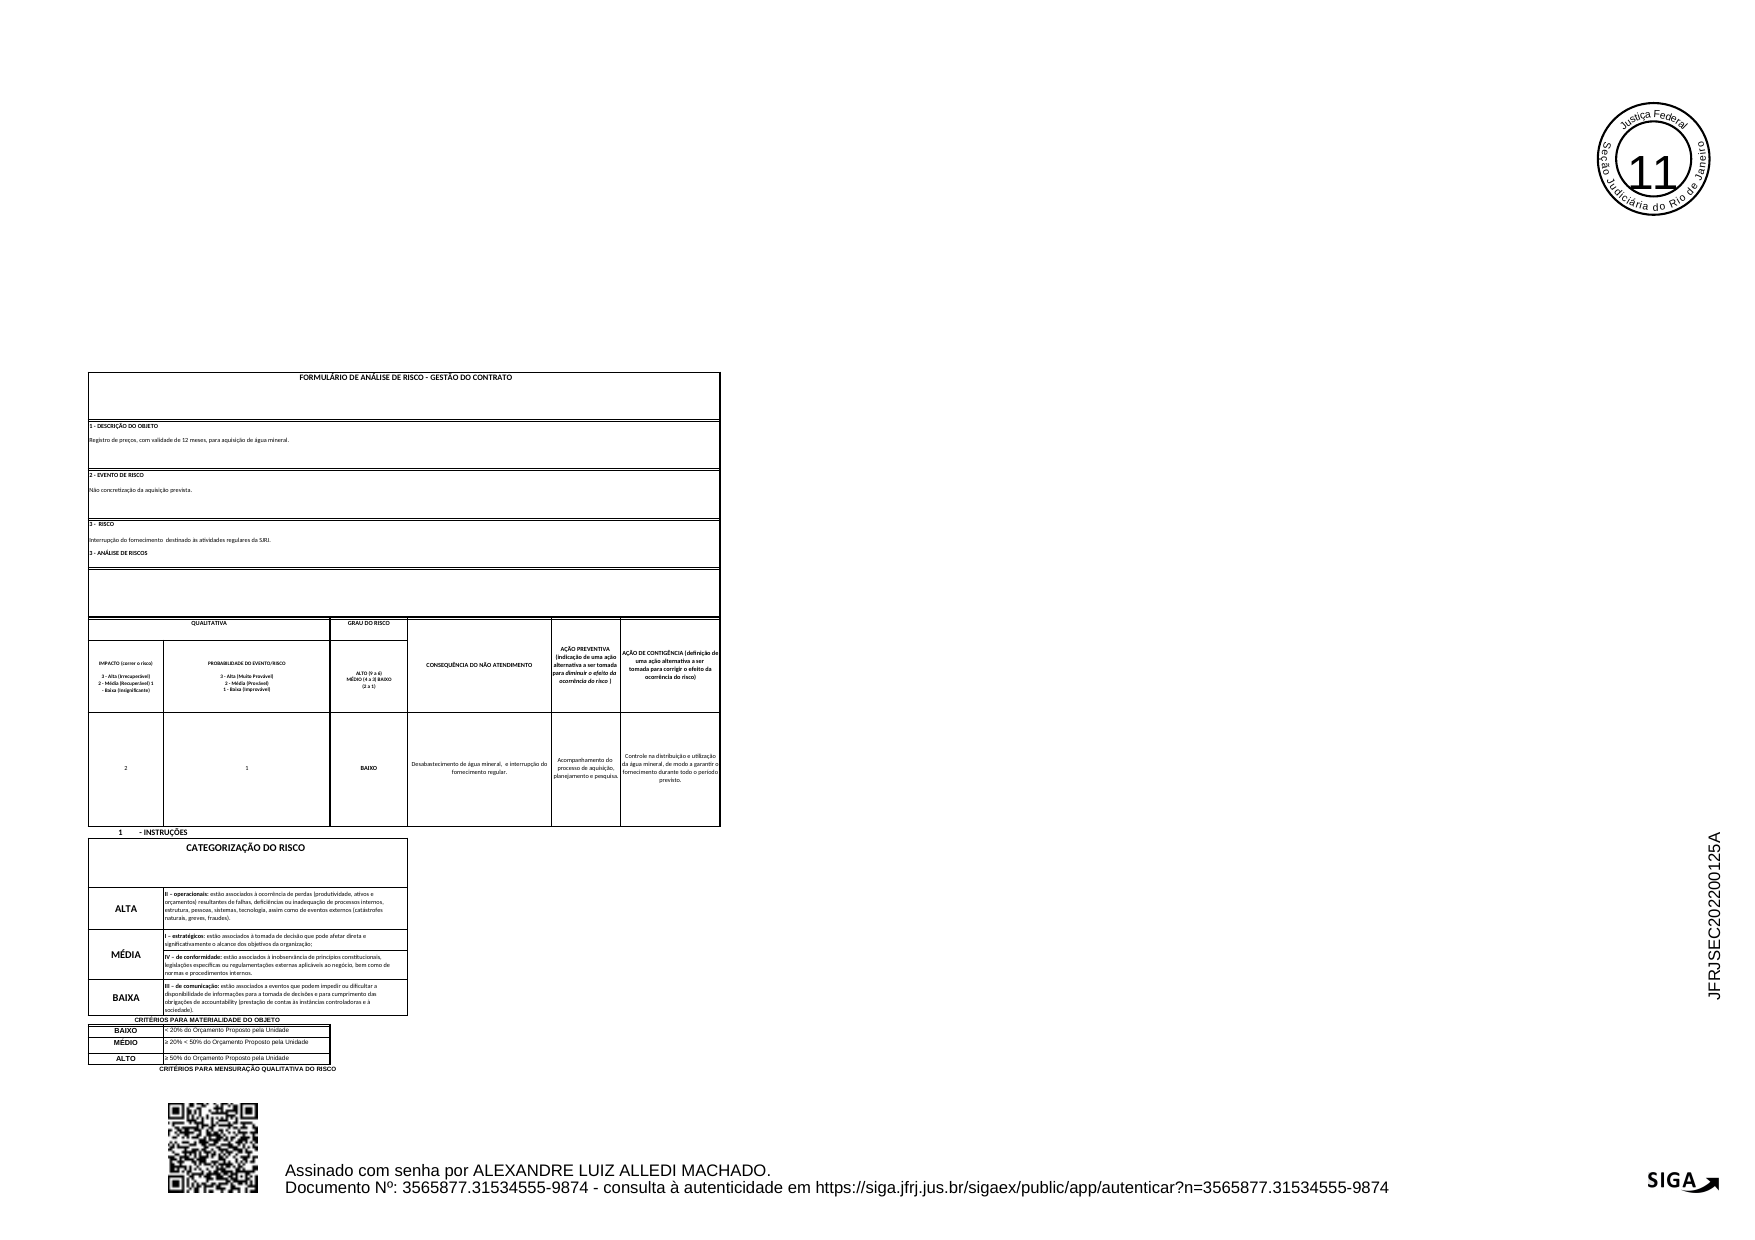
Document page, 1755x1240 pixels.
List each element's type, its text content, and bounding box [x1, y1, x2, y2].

table_header [551, 373, 620, 419]
table_cell Controle na distribuição e utilização da água mineral, de modo a garantir o fornecimento durante todo o período previsto. [621, 713, 719, 826]
table_header [89, 839, 163, 887]
table_cell 1 - DESCRIÇÃO DO OBJETO Registro de preços, com validade de 12 meses, para aquisição de água mineral. [89, 422, 551, 468]
table_cell 2 - EVENTO DE RISCO Não concretização da aquisição prevista. [89, 471, 551, 518]
table_header CATEGORIZAÇÃO DO RISCO [164, 839, 407, 887]
table_cell ALTO [89, 1054, 163, 1064]
table_cell [620, 521, 719, 567]
table_cell CONSEQUÊNCIA DO NÃO ATENDIMENTO [408, 620, 551, 712]
table_cell [551, 570, 620, 616]
text 1 - INSTRUÇÕES [118, 827, 1604, 837]
table_cell ALTA [89, 888, 163, 929]
table_header BAIXO [89, 1027, 163, 1037]
table_cell 3 - RISCO Interrupção do fornecimento destinado às atividades regulares da SJRJ. 3 - ANÁLISE DE RISCOS [89, 521, 551, 567]
table_cell MÉDIO [89, 1038, 163, 1053]
table_cell IMPACTO (correr o risco) 3 - Alta (Irrecuperável) 2 - Média (Recuperável) 1 - Baixa (Insignificante) [89, 641, 163, 712]
table_cell III – de comunicação: estão associados a eventos que podem impedir ou dificultar a disponibilidade de informações para a tomada de decisões e para cumprimento das obrigações de accountability (prestação de contas às instâncias controladoras e à sociedade). [164, 980, 407, 1015]
table_cell ≥ 50% do Orçamento Proposto pela Unidade [164, 1054, 329, 1064]
table_header < 20% do Orçamento Proposto pela Unidade [164, 1027, 329, 1037]
table_cell ALTO (9 a 6) MÉDIO (4 a 3) BAIXO (2 a 1) [331, 641, 407, 712]
table_cell [551, 521, 620, 567]
table_cell IV – de conformidade: estão associados à inobservância de princípios constitucionais, legislações específicas ou regulamentações externas aplicáveis ao negócio, bem como de normas e procedimentos internos. [164, 951, 407, 979]
table_cell GRAU DO RISCO [331, 620, 407, 639]
table_cell [89, 570, 551, 616]
text CRITÉRIOS PARA MATERIALIDADE DO OBJETO [134, 1016, 1604, 1023]
table_cell AÇÃO PREVENTIVA (indicação de uma ação alternativa a ser tomada para diminuir o efeito da ocorrência do risco ) [552, 620, 620, 712]
table_cell II – operacionais: estão associados à ocorrência de perdas (produtividade, ativos e orçamentos) resultantes de falhas, deficiências ou inadequação de processos internos, estrutura, pessoas, sistemas, tecnologia, assim como de eventos externos (catástrofes naturais, greves, fraudes). [164, 888, 407, 929]
table_cell Acompanhamento do processo de aquisição, planejamento e pesquisa. [552, 713, 620, 826]
table_cell [620, 471, 719, 518]
table_cell QUALITATIVA [89, 620, 329, 639]
table_cell MÉDIA [89, 930, 163, 979]
table_cell [551, 471, 620, 518]
table_cell I – estratégicos: estão associados à tomada de decisão que pode afetar direta e significativamente o alcance dos objetivos da organização; [164, 930, 407, 950]
table_cell PROBABILIDADE DO EVENTO/RISCO 3 - Alta (Muito Provável) 2 - Média (Provável) 1 - Baixa (Improvável) [164, 641, 329, 712]
table_header [620, 373, 719, 419]
table_cell 2 [89, 713, 163, 826]
table_cell 1 [164, 713, 329, 826]
table_cell BAIXA [89, 980, 163, 1015]
table_cell AÇÃO DE CONTIGÊNCIA (definição de uma ação alternativa a ser tomada para corrigir o efeito da ocorrência do risco) [621, 620, 719, 712]
table_header FORMULÁRIO DE ANÁLISE DE RISCO - GESTÃO DO CONTRATO [89, 373, 551, 419]
table_cell ≥ 20% < 50% do Orçamento Proposto pela Unidade [164, 1038, 329, 1053]
table_cell [620, 570, 719, 616]
table_cell [551, 422, 620, 468]
table_cell BAIXO [331, 713, 407, 826]
table_cell [620, 422, 719, 468]
table_cell Desabastecimento de água mineral, e interrupção do fornecimento regular. [408, 713, 551, 826]
text CRITÉRIOS PARA MENSURAÇÃO QUALITATIVA DO RISCO [159, 1065, 1604, 1072]
